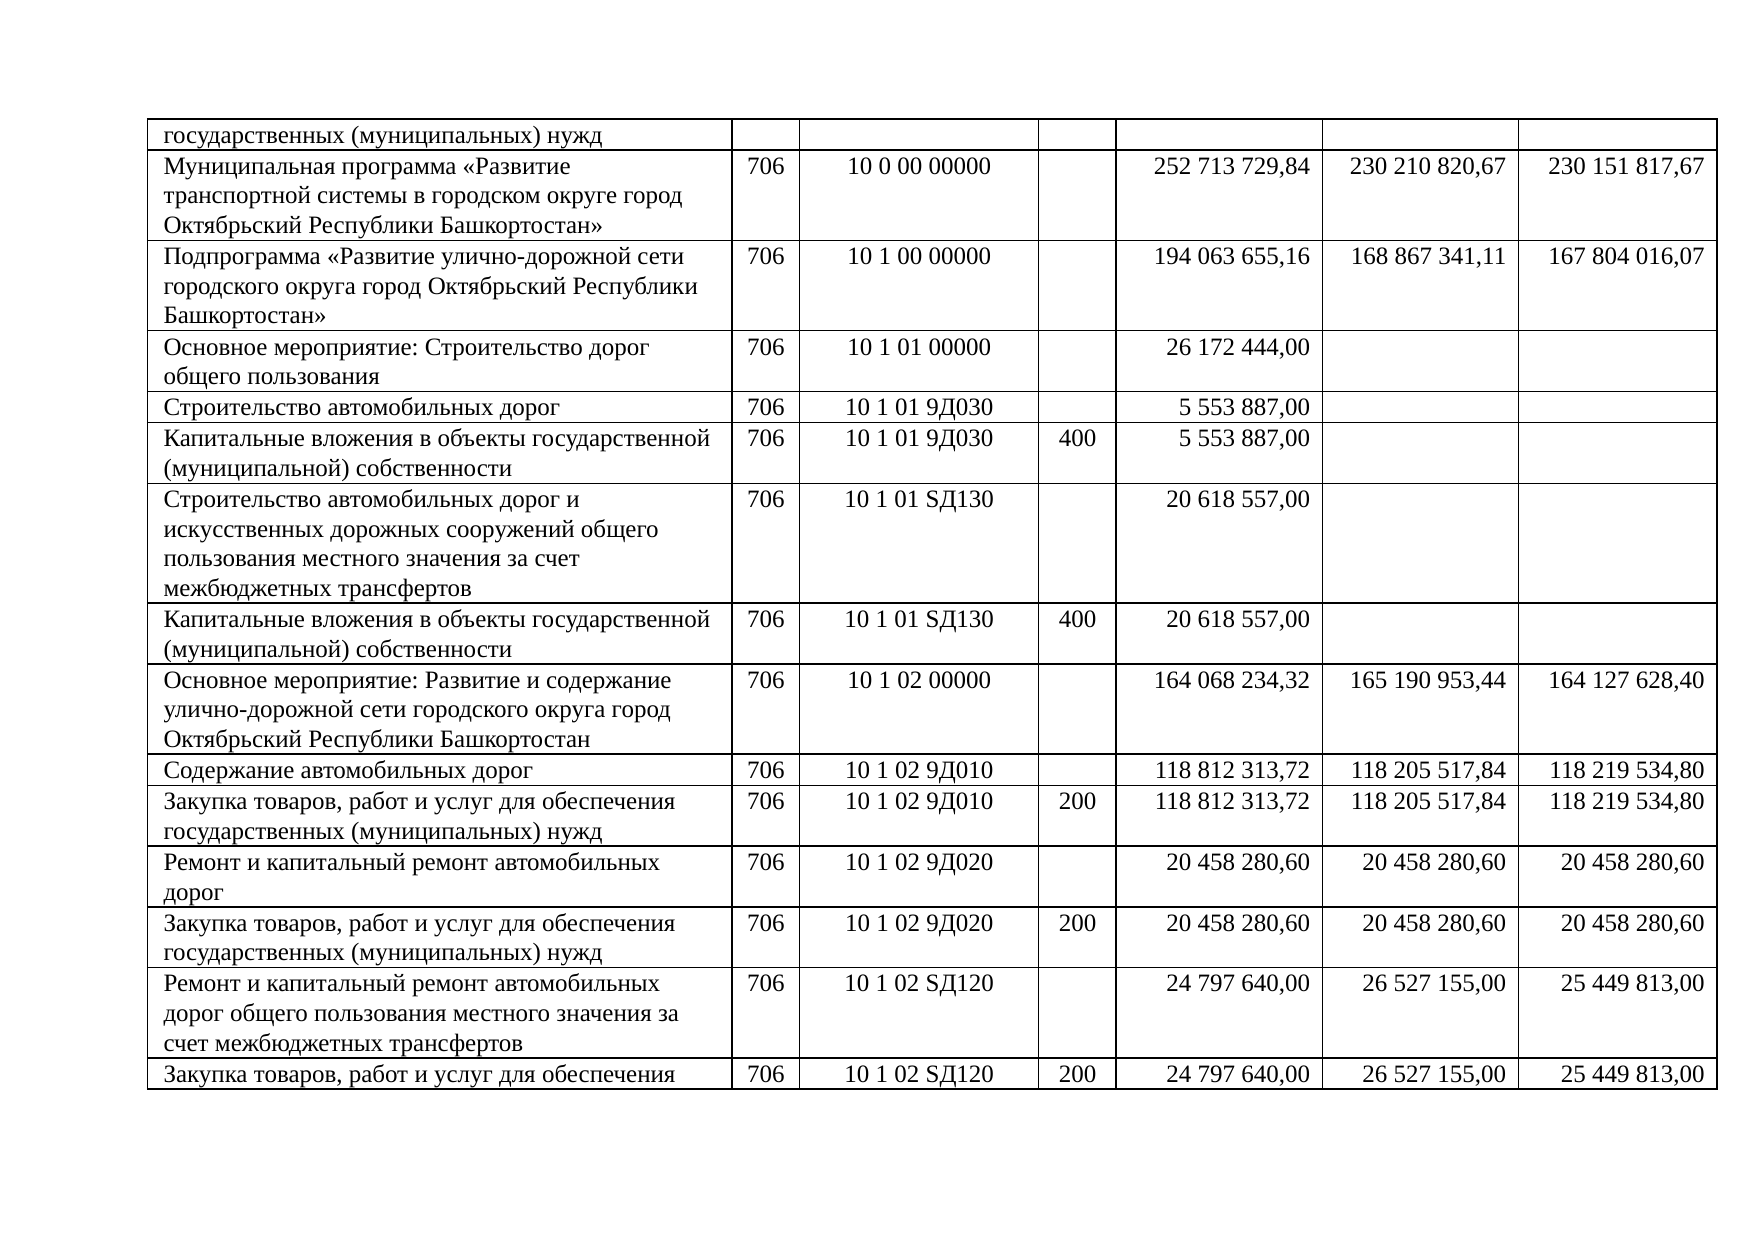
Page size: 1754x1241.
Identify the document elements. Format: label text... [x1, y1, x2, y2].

table_cell [1039, 847, 1115, 906]
table_cell 164 068 234,32 [1117, 665, 1322, 753]
table_cell 164 127 628,40 [1519, 665, 1716, 753]
table_cell 118 812 313,72 [1117, 786, 1322, 845]
table_cell 25 449 813,00 [1519, 968, 1716, 1057]
table_cell 20 458 280,60 [1519, 908, 1716, 967]
table_cell [1039, 120, 1115, 149]
table_cell [1039, 755, 1115, 784]
table_cell 706 [733, 151, 799, 239]
table_cell 10 0 00 00000 [800, 151, 1038, 239]
table_cell [1323, 423, 1518, 482]
table_cell 24 797 640,00 [1117, 968, 1322, 1057]
table_cell 167 804 016,07 [1519, 241, 1716, 330]
table_cell 20 458 280,60 [1323, 908, 1518, 967]
table_cell 706 [733, 847, 799, 906]
table_cell 706 [733, 604, 799, 663]
table_cell Строительство автомобильных дорог [148, 392, 731, 422]
table_cell 118 205 517,84 [1323, 755, 1518, 784]
table_cell [1039, 392, 1115, 422]
table_cell 168 867 341,11 [1323, 241, 1518, 330]
table_cell 10 1 01 9Д030 [800, 423, 1038, 482]
table_cell 5 553 887,00 [1117, 423, 1322, 482]
table_cell 5 553 887,00 [1117, 392, 1322, 422]
table_cell 706 [733, 665, 799, 753]
table_cell [1039, 484, 1115, 602]
table_cell [1323, 120, 1518, 149]
table_cell 230 151 817,67 [1519, 151, 1716, 239]
table_cell 194 063 655,16 [1117, 241, 1322, 330]
table_cell 26 527 155,00 [1323, 968, 1518, 1057]
table_cell 20 458 280,60 [1519, 847, 1716, 906]
table_cell [1039, 968, 1115, 1057]
table_cell [1519, 604, 1716, 663]
table_cell Капитальные вложения в объекты государственной (муниципальной) собственности [148, 423, 731, 482]
table_cell 118 219 534,80 [1519, 755, 1716, 784]
table_cell 200 [1039, 908, 1115, 967]
table_cell 706 [733, 968, 799, 1057]
table_cell Закупка товаров, работ и услуг для обеспечения государственных (муниципальных) нужд [148, 908, 731, 967]
table_cell 706 [733, 1059, 799, 1088]
table_cell 200 [1039, 786, 1115, 845]
table_cell 706 [733, 484, 799, 602]
table_cell [1039, 665, 1115, 753]
table_cell 10 1 02 9Д010 [800, 755, 1038, 784]
table_cell 118 205 517,84 [1323, 786, 1518, 845]
table_cell 10 1 01 SД130 [800, 604, 1038, 663]
table_cell [1519, 331, 1716, 391]
table_cell Содержание автомобильных дорог [148, 755, 731, 784]
table_cell 400 [1039, 423, 1115, 482]
table_cell [1323, 331, 1518, 391]
table_cell 10 1 02 9Д010 [800, 786, 1038, 845]
table_cell 20 618 557,00 [1117, 484, 1322, 602]
table_cell 706 [733, 241, 799, 330]
table_cell [1039, 151, 1115, 239]
table_cell 10 1 02 SД120 [800, 1059, 1038, 1088]
table_cell 706 [733, 423, 799, 482]
table_cell 26 527 155,00 [1323, 1059, 1518, 1088]
table_cell государственных (муниципальных) нужд [148, 120, 731, 149]
table_cell 20 458 280,60 [1323, 847, 1518, 906]
table_cell [1117, 120, 1322, 149]
table_cell 706 [733, 755, 799, 784]
table_cell 118 219 534,80 [1519, 786, 1716, 845]
table_cell [1519, 120, 1716, 149]
table_cell Закупка товаров, работ и услуг для обеспечения государственных (муниципальных) нужд [148, 786, 731, 845]
table_cell Капитальные вложения в объекты государственной (муниципальной) собственности [148, 604, 731, 663]
table_cell [1039, 241, 1115, 330]
table_cell 706 [733, 786, 799, 845]
table_cell Ремонт и капитальный ремонт автомобильных дорог [148, 847, 731, 906]
table_cell 20 458 280,60 [1117, 847, 1322, 906]
table_cell 10 1 01 9Д030 [800, 392, 1038, 422]
table_cell 706 [733, 331, 799, 391]
table_cell Основное мероприятие: Развитие и содержание улично-дорожной сети городского округа город Октябрьский Республики Башкортостан [148, 665, 731, 753]
table_cell 200 [1039, 1059, 1115, 1088]
table_cell [1519, 484, 1716, 602]
table_cell 10 1 02 9Д020 [800, 908, 1038, 967]
table_cell [1519, 423, 1716, 482]
table_cell 10 1 01 00000 [800, 331, 1038, 391]
table_cell [733, 120, 799, 149]
table_cell 10 1 02 00000 [800, 665, 1038, 753]
table_cell Строительство автомобильных дорог и искусственных дорожных сооружений общего пользования местного значения за счет межбюджетных трансфертов [148, 484, 731, 602]
table_cell 230 210 820,67 [1323, 151, 1518, 239]
table_cell 10 1 01 SД130 [800, 484, 1038, 602]
table_cell Муниципальная программа «Развитие транспортной системы в городском округе город Октябрьский Республики Башкортостан» [148, 151, 731, 239]
table_cell 706 [733, 392, 799, 422]
table_cell 252 713 729,84 [1117, 151, 1322, 239]
table_cell [1039, 331, 1115, 391]
table_cell 10 1 02 SД120 [800, 968, 1038, 1057]
table_cell [1519, 392, 1716, 422]
table_cell 706 [733, 908, 799, 967]
table_cell 400 [1039, 604, 1115, 663]
table_cell 20 458 280,60 [1117, 908, 1322, 967]
table_cell [800, 120, 1038, 149]
table_cell [1323, 484, 1518, 602]
table_cell 20 618 557,00 [1117, 604, 1322, 663]
table_cell 10 1 02 9Д020 [800, 847, 1038, 906]
table_cell 10 1 00 00000 [800, 241, 1038, 330]
table_cell Подпрограмма «Развитие улично-дорожной сети городского округа город Октябрьский Республики Башкортостан» [148, 241, 731, 330]
table_cell Закупка товаров, работ и услуг для обеспечения [148, 1059, 731, 1088]
table_cell 24 797 640,00 [1117, 1059, 1322, 1088]
table_cell Основное мероприятие: Строительство дорог общего пользования [148, 331, 731, 391]
table_cell 26 172 444,00 [1117, 331, 1322, 391]
table_cell Ремонт и капитальный ремонт автомобильных дорог общего пользования местного значения за счет межбюджетных трансфертов [148, 968, 731, 1057]
table_cell [1323, 392, 1518, 422]
table_cell [1323, 604, 1518, 663]
table_cell 25 449 813,00 [1519, 1059, 1716, 1088]
table_cell 118 812 313,72 [1117, 755, 1322, 784]
table_cell 165 190 953,44 [1323, 665, 1518, 753]
